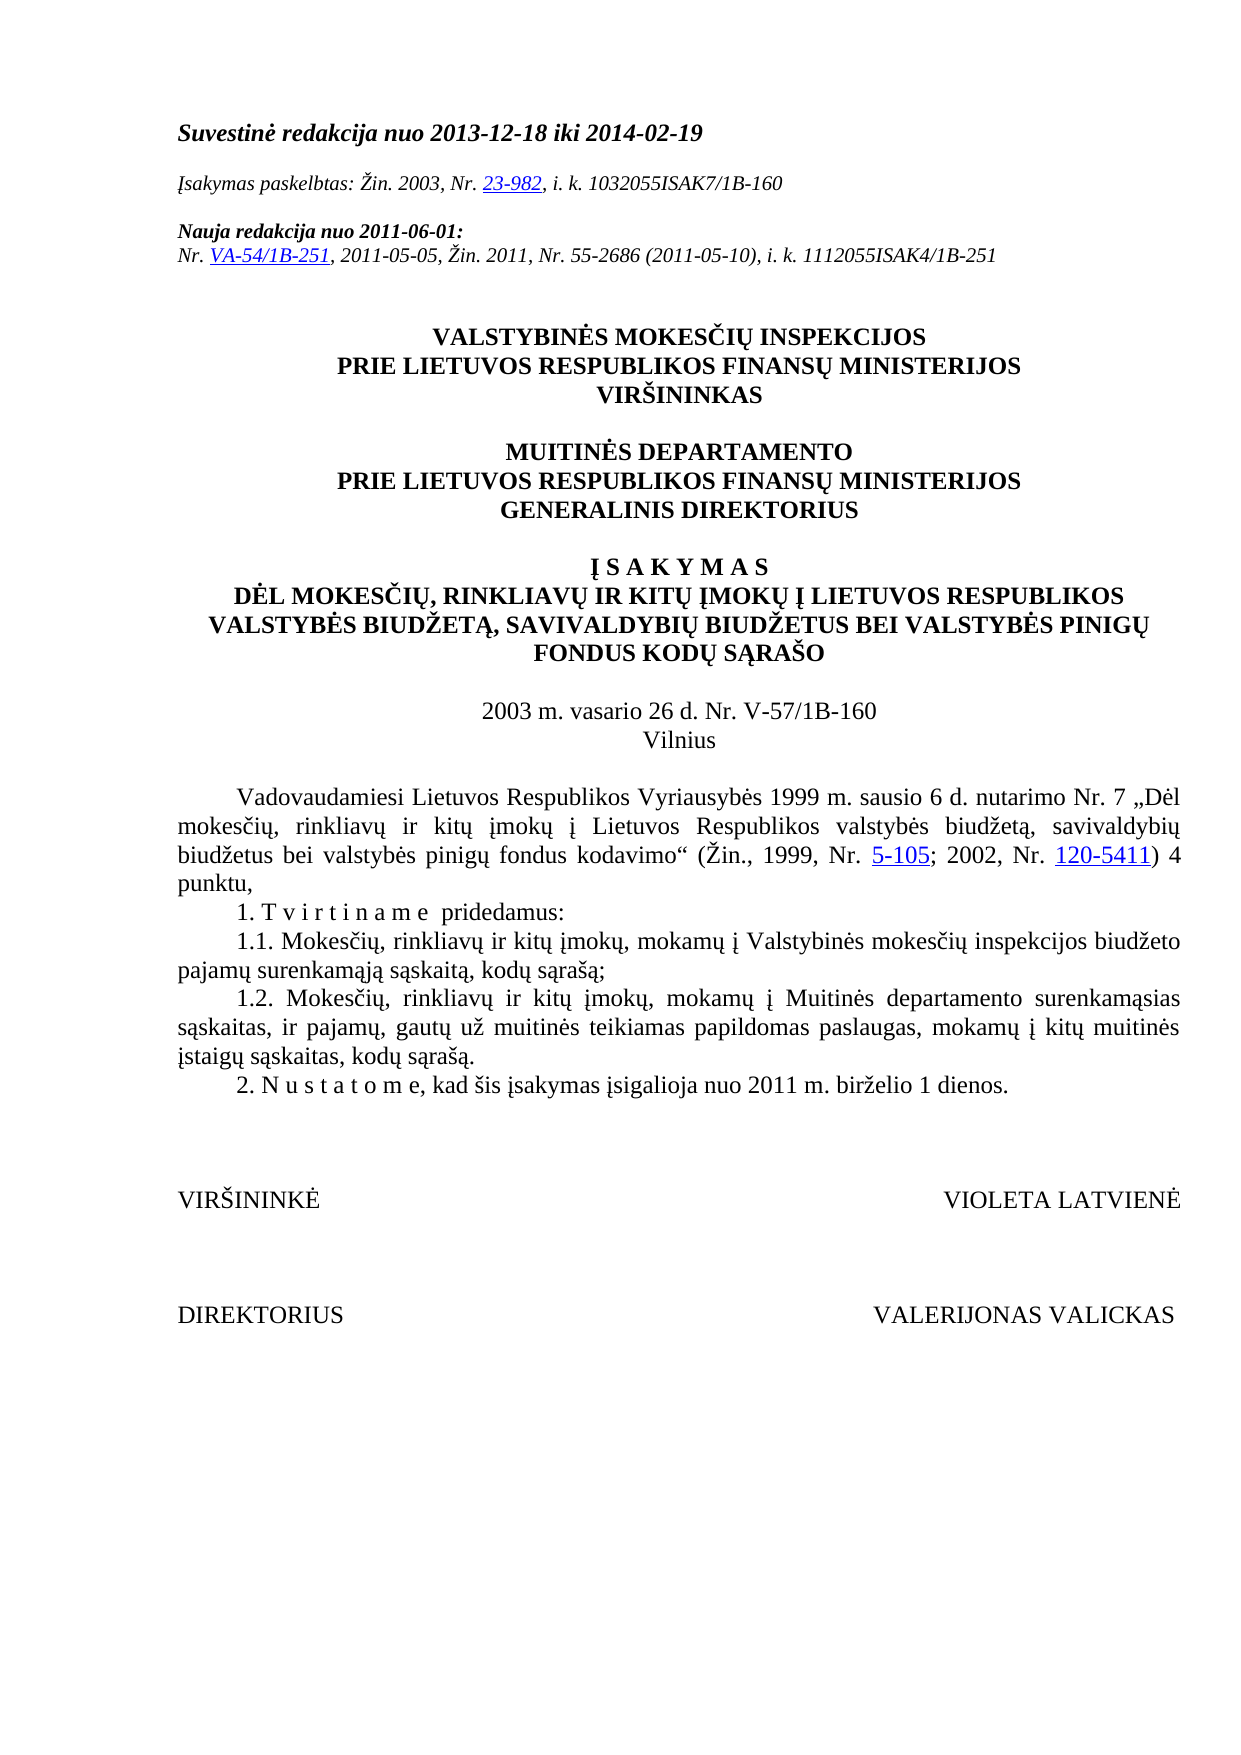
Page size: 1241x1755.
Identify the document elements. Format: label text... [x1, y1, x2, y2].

text PRIE LIETUVOS RESPUBLIKOS FINANSŲ MINISTERIJOS [177, 466, 1181, 495]
text 2003 m. vasario 26 d. Nr. V-57/1B-160 [177, 696, 1181, 725]
text Suvestinė redakcija nuo 2013-12-18 iki 2014-02-19 [177, 118, 1181, 147]
text DĖL MOKESČIŲ, RINKLIAVŲ IR KITŲ ĮMOKŲ Į LIETUVOS RESPUBLIKOS VALSTYBĖS BIUDŽETĄ, SAVIVALDYBIŲ BIUDŽETUS BEI VALSTYBĖS PINIGŲ FONDUS KODŲ SĄRAŠO [177, 581, 1181, 667]
text įsakymas [177, 552, 1181, 581]
text GENERALINIS DIREKTORIUS [177, 495, 1181, 523]
text Vilnius [177, 725, 1181, 753]
text MUITINĖS DEPARTAMENTO [177, 437, 1181, 466]
text Įsakymas paskelbtas: Žin. 2003, Nr. 23-982, i. k. 1032055ISAK7/1B-160 [177, 171, 1181, 195]
text PRIE LIETUVOS RESPUBLIKOS FINANSŲ MINISTERIJOS [177, 351, 1181, 380]
text 1.2. Mokesčių, rinkliavų ir kitų įmokų, mokamų į Muitinės departamento surenkamąsias sąskaitas, ir pajamų, gautų už muitinės teikiamas papildomas paslaugas, mokamų į kitų muitinės įstaigų sąskaitas, kodų sąrašą. [177, 983, 1181, 1070]
text 1.1. Mokesčių, rinkliavų ir kitų įmokų, mokamų į Valstybinės mokesčių inspekcijos biudžeto pajamų surenkamąją sąskaitą, kodų sąrašą; [177, 926, 1181, 983]
text Vadovaudamiesi Lietuvos Respublikos Vyriausybės 1999 m. sausio 6 d. nutarimo Nr. 7 „Dėl mokesčių, rinkliavų ir kitų įmokų į Lietuvos Respublikos valstybės biudžetą, savivaldybių biudžetus bei valstybės pinigų fondus kodavimo“ (Žin., 1999, Nr. 5-105; 2002, Nr. 120-5411) 4 punktu, [177, 782, 1181, 897]
text Nr. VA-54/1B-251, 2011-05-05, Žin. 2011, Nr. 55-2686 (2011-05-10), i. k. 1112055ISAK4/1B-251 [177, 243, 1181, 267]
text 1. Tvirtiname pridedamus: [177, 897, 1181, 926]
text 2. Nustatome, kad šis įsakymas įsigalioja nuo 2011 m. birželio 1 dienos. [177, 1070, 1181, 1098]
text Nauja redakcija nuo 2011-06-01: [177, 219, 1181, 243]
text VALSTYBINĖS MOKESČIŲ INSPEKCIJOS [177, 322, 1181, 351]
text DIREKTORIUS VALERIJONAS VALICKAS [177, 1300, 1181, 1328]
text VIRŠININKAS [177, 380, 1181, 408]
text VIRŠININKĖ VIOLETA LATVIENĖ [177, 1185, 1181, 1213]
